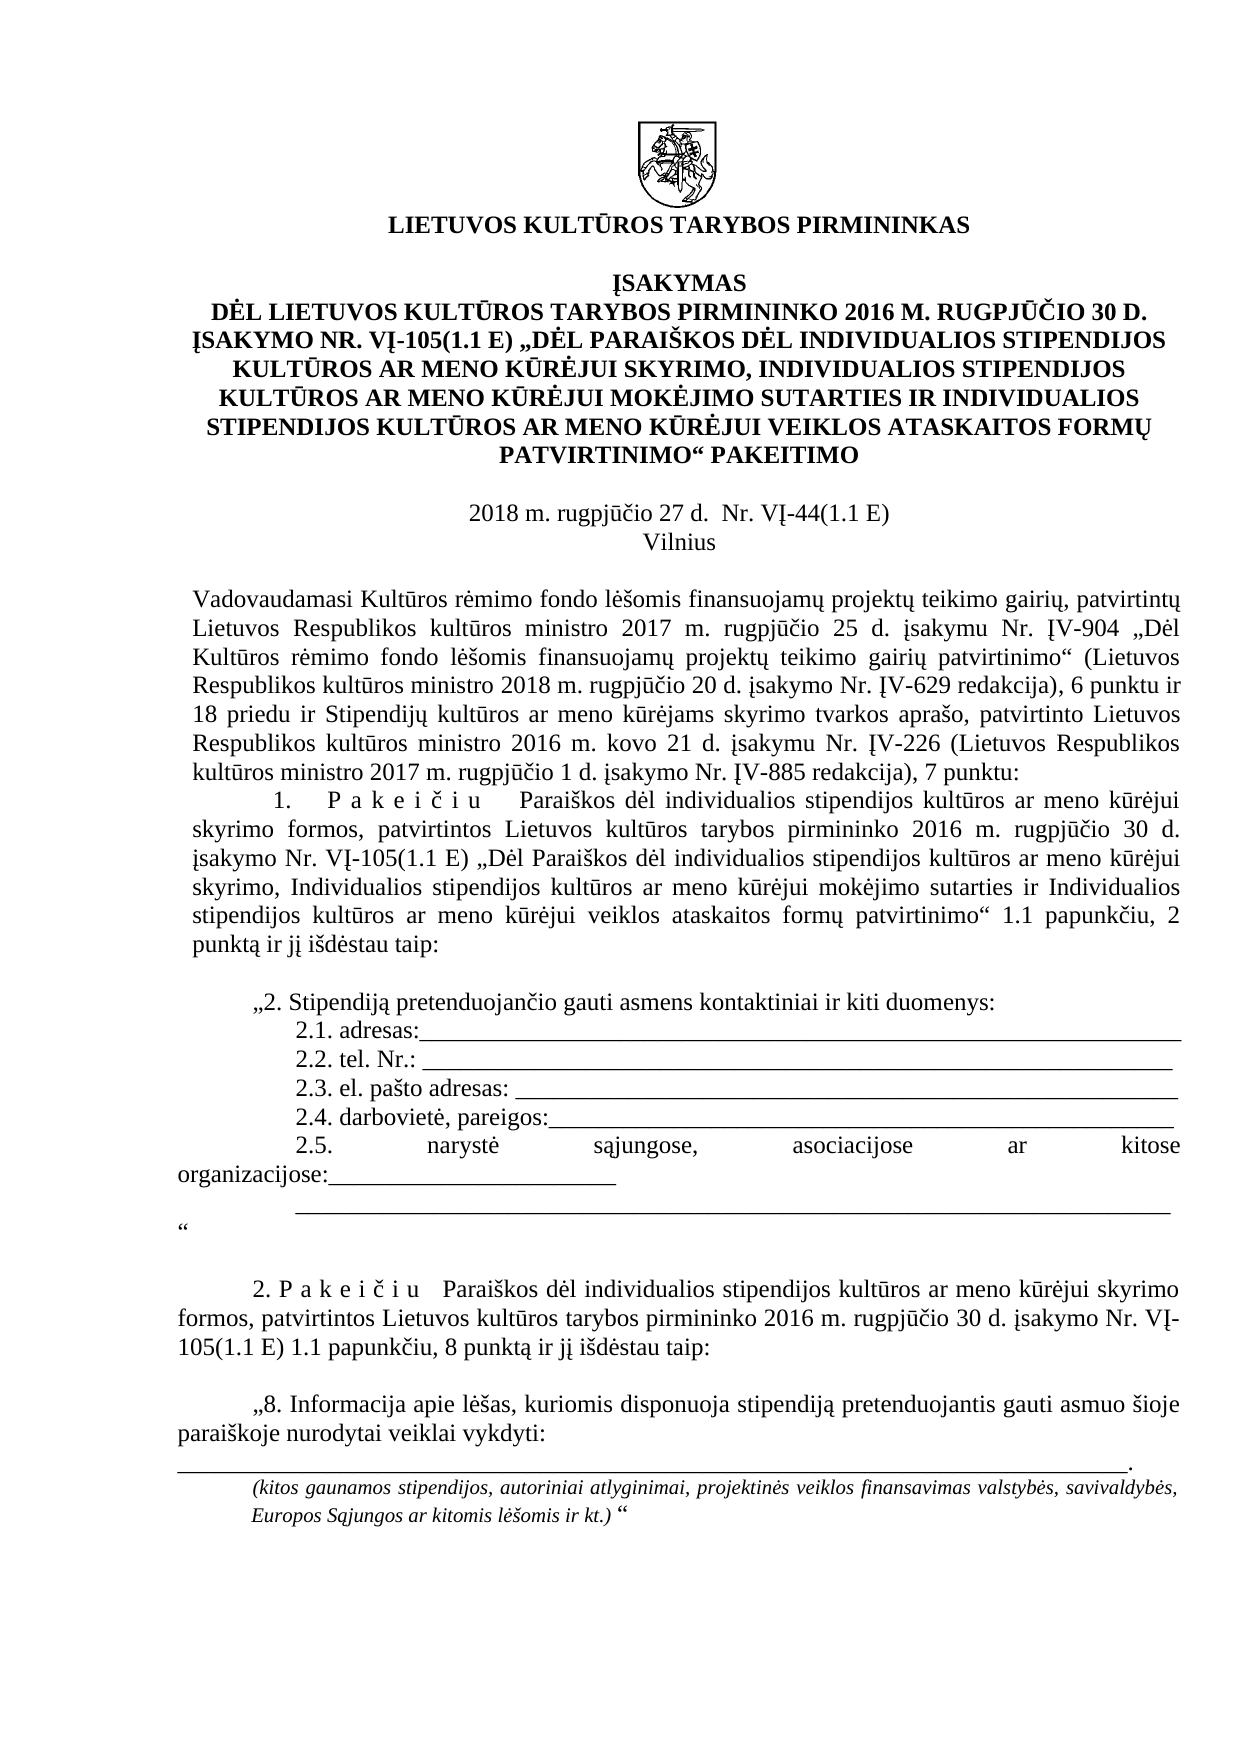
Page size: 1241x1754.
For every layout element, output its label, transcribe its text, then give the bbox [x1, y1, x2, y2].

text ĮSAKYMAS [177, 268, 1181, 297]
text 2.1. adresas: [177, 1015, 1181, 1044]
text DĖL LIETUVOS KULTŪROS TARYBOS PIRMININKO 2016 M. RUGPJŪČIO 30 D. ĮSAKYMO NR. VĮ-105(1.1 E) „DĖL PARAIŠKOS DĖL INDIVIDUALIOS STIPENDIJOS KULTŪROS AR MENO KŪRĖJUI SKYRIMO, INDIVIDUALIOS STIPENDIJOS KULTŪROS AR MENO KŪRĖJUI MOKĖJIMO SUTARTIES IR INDIVIDUALIOS STIPENDIJOS KULTŪROS AR MENO KŪRĖJUI VEIKLOS ATASKAITOS FORMŲ PATVIRTINIMO“ PAKEITIMO [177, 297, 1181, 469]
text 2. P a k e i č i u Paraiškos dėl individualios stipendijos kultūros ar meno kūrėjui skyrimo formos, patvirtintos Lietuvos kultūros tarybos pirmininko 2016 m. rugpjūčio 30 d. įsakymo Nr. VĮ-105(1.1 E) 1.1 papunkčiu, 8 punktą ir jį išdėstau taip: [177, 1274, 1181, 1360]
text Vadovaudamasi Kultūros rėmimo fondo lėšomis finansuojamų projektų teikimo gairių, patvirtintų Lietuvos Respublikos kultūros ministro 2017 m. rugpjūčio 25 d. įsakymu Nr. ĮV-904 „Dėl Kultūros rėmimo fondo lėšomis finansuojamų projektų teikimo gairių patvirtinimo“ (Lietuvos Respublikos kultūros ministro 2018 m. rugpjūčio 20 d. įsakymo Nr. ĮV-629 redakcija), 6 punktu ir 18 priedu ir Stipendijų kultūros ar meno kūrėjams skyrimo tvarkos aprašo, patvirtinto Lietuvos Respublikos kultūros ministro 2016 m. kovo 21 d. įsakymu Nr. ĮV-226 (Lietuvos Respublikos kultūros ministro 2017 m. rugpjūčio 1 d. įsakymo Nr. ĮV-885 redakcija), 7 punktu: [192, 584, 1181, 785]
text „8. Informacija apie lėšas, kuriomis disponuoja stipendiją pretenduojantis gauti asmuo šioje paraiškoje nurodytai veiklai vykdyti: [177, 1389, 1181, 1447]
text 2018 m. rugpjūčio 27 d. Nr. VĮ-44(1.1 E) [177, 498, 1181, 527]
text (kitos gaunamos stipendijos, autoriniai atlyginimai, projektinės veiklos finansavimas valstybės, savivaldybės, Europos Sąjungos ar kitomis lėšomis ir kt.) “ [251, 1475, 1181, 1528]
text Vilnius [177, 527, 1181, 555]
text 2.3. el. pašto adresas: _____________________________________________________ [177, 1073, 1181, 1102]
text 2.5. narystė sąjungose, asociacijose ar kitose organizacijose:_______________________ [177, 1130, 1181, 1188]
text ____________________________________________________________________________. [177, 1447, 1181, 1475]
text LIETUVOS KULTŪROS TARYBOS PIRMININKAS [177, 210, 1181, 239]
text 1. P a k e i č i u Paraiškos dėl individualios stipendijos kultūros ar meno kūrėjui skyrimo formos, patvirtintos Lietuvos kultūros tarybos pirmininko 2016 m. rugpjūčio 30 d. įsakymo Nr. VĮ-105(1.1 E) „Dėl Paraiškos dėl individualios stipendijos kultūros ar meno kūrėjui skyrimo, Individualios stipendijos kultūros ar meno kūrėjui mokėjimo sutarties ir Individualios stipendijos kultūros ar meno kūrėjui veiklos ataskaitos formų patvirtinimo“ 1.1 papunkčiu, 2 punktą ir jį išdėstau taip: [192, 785, 1181, 958]
text ______________________________________________________________________“ [177, 1188, 1181, 1245]
text 2.2. tel. Nr.: ____________________________________________________________ [177, 1044, 1181, 1073]
text „2. Stipendiją pretenduojančio gauti asmens kontaktiniai ir kiti duomenys: [177, 987, 1181, 1015]
text 2.4. darbovietė, pareigos:__________________________________________________ [177, 1102, 1181, 1130]
